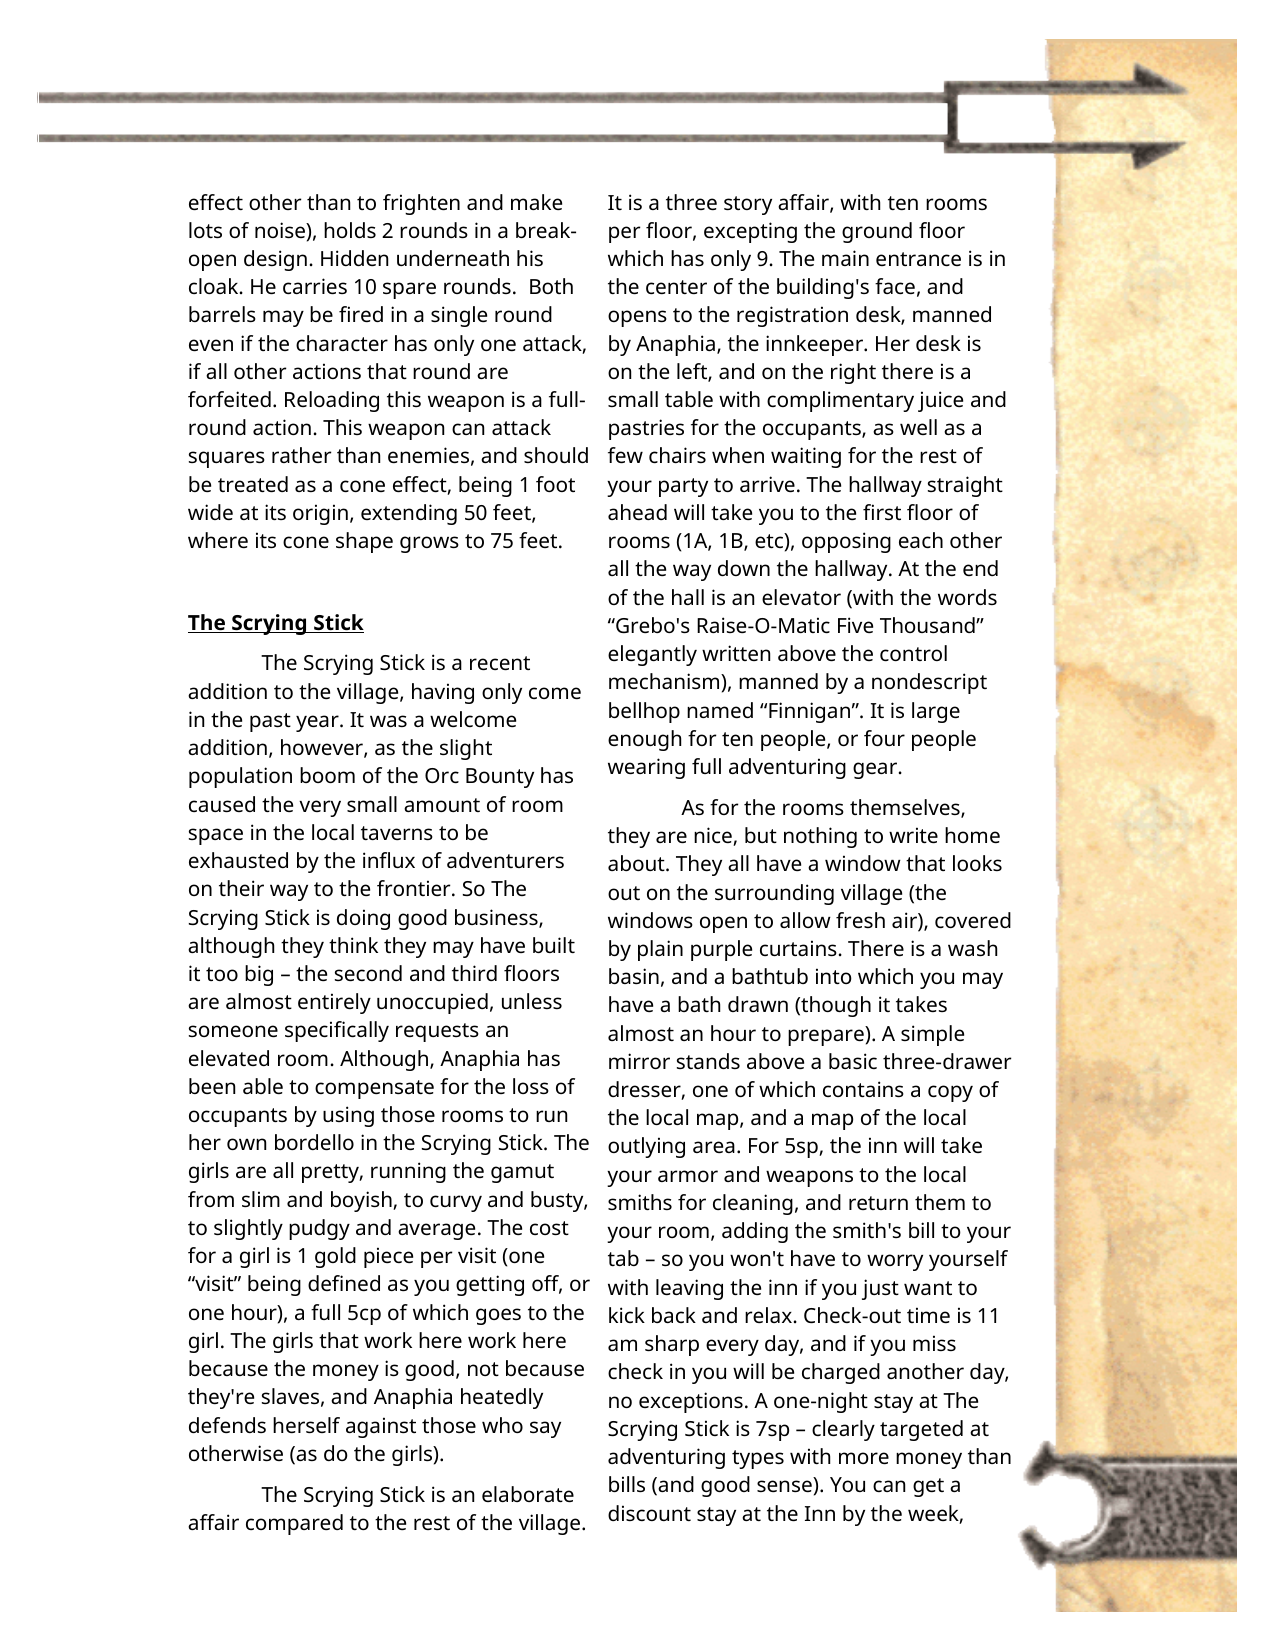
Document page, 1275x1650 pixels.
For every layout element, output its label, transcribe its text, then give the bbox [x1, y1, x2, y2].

text The Scrying Stick is an elaborate affair compared to the rest of the village. [188, 1480, 592, 1536]
text As for the rooms themselves, they are nice, but nothing to write home about. They all have a window that looks out on the surrounding village (the windows open to allow fresh air), covered by plain purple curtains. There is a wash basin, and a bathtub into which you may have a bath drawn (though it takes almost an hour to prepare). A simple mirror stands above a basic three-drawer dresser, one of which contains a copy of the local map, and a map of the local outlying area. For 5sp, the inn will take your armor and weapons to the local smiths for cleaning, and return them to your room, adding the smith's bill to your tab – so you won't have to worry yourself with leaving the inn if you just want to kick back and relax. Check-out time is 11 am sharp every day, and if you miss check in you will be charged another day, no exceptions. A one-night stay at The Scrying Stick is 7sp – clearly targeted at adventuring types with more money than bills (and good sense). You can get a discount stay at the Inn by the week, [607, 793, 1012, 1527]
text The Scrying Stick is a recent addition to the village, having only come in the past year. It was a welcome addition, however, as the slight population boom of the Orc Bounty has caused the very small amount of room space in the local taverns to be exhausted by the influx of adventurers on their way to the frontier. So The Scrying Stick is doing good business, although they think they may have built it too big – the second and third floors are almost entirely unoccupied, unless someone specifically requests an elevated room. Although, Anaphia has been able to compensate for the loss of occupants by using those rooms to run her own bordello in the Scrying Stick. The girls are all pretty, running the gamut from slim and boyish, to curvy and busty, to slightly pudgy and average. The cost for a girl is 1 gold piece per visit (one “visit” being defined as you getting off, or one hour), a full 5cp of which goes to the girl. The girls that work here work here because the money is good, not because they're slaves, and Anaphia heatedly defends herself against those who say otherwise (as do the girls). [188, 648, 592, 1467]
text The Scrying Stick [188, 608, 592, 636]
text effect other than to frighten and make lots of noise), holds 2 rounds in a break-open design. Hidden underneath his cloak. He carries 10 spare rounds. Both barrels may be fired in a single round even if the character has only one attack, if all other actions that round are forfeited. Reloading this weapon is a full-round action. This weapon can attack squares rather than enemies, and should be treated as a cone effect, being 1 foot wide at its origin, extending 50 feet, where its cone shape grows to 75 feet. [188, 188, 592, 554]
text It is a three story affair, with ten rooms per floor, excepting the ground floor which has only 9. The main entrance is in the center of the building's face, and opens to the registration desk, manned by Anaphia, the innkeeper. Her desk is on the left, and on the right there is a small table with complimentary juice and pastries for the occupants, as well as a few chairs when waiting for the rest of your party to arrive. The hallway straight ahead will take you to the first floor of rooms (1A, 1B, etc), opposing each other all the way down the hallway. At the end of the hall is an elevator (with the words “Grebo's Raise-O-Matic Five Thousand” elegantly written above the control mechanism), manned by a nondescript bellhop named “Finnigan”. It is large enough for ten people, or four people wearing full adventuring gear. [607, 188, 1012, 780]
picture [39, 39, 1237, 1612]
